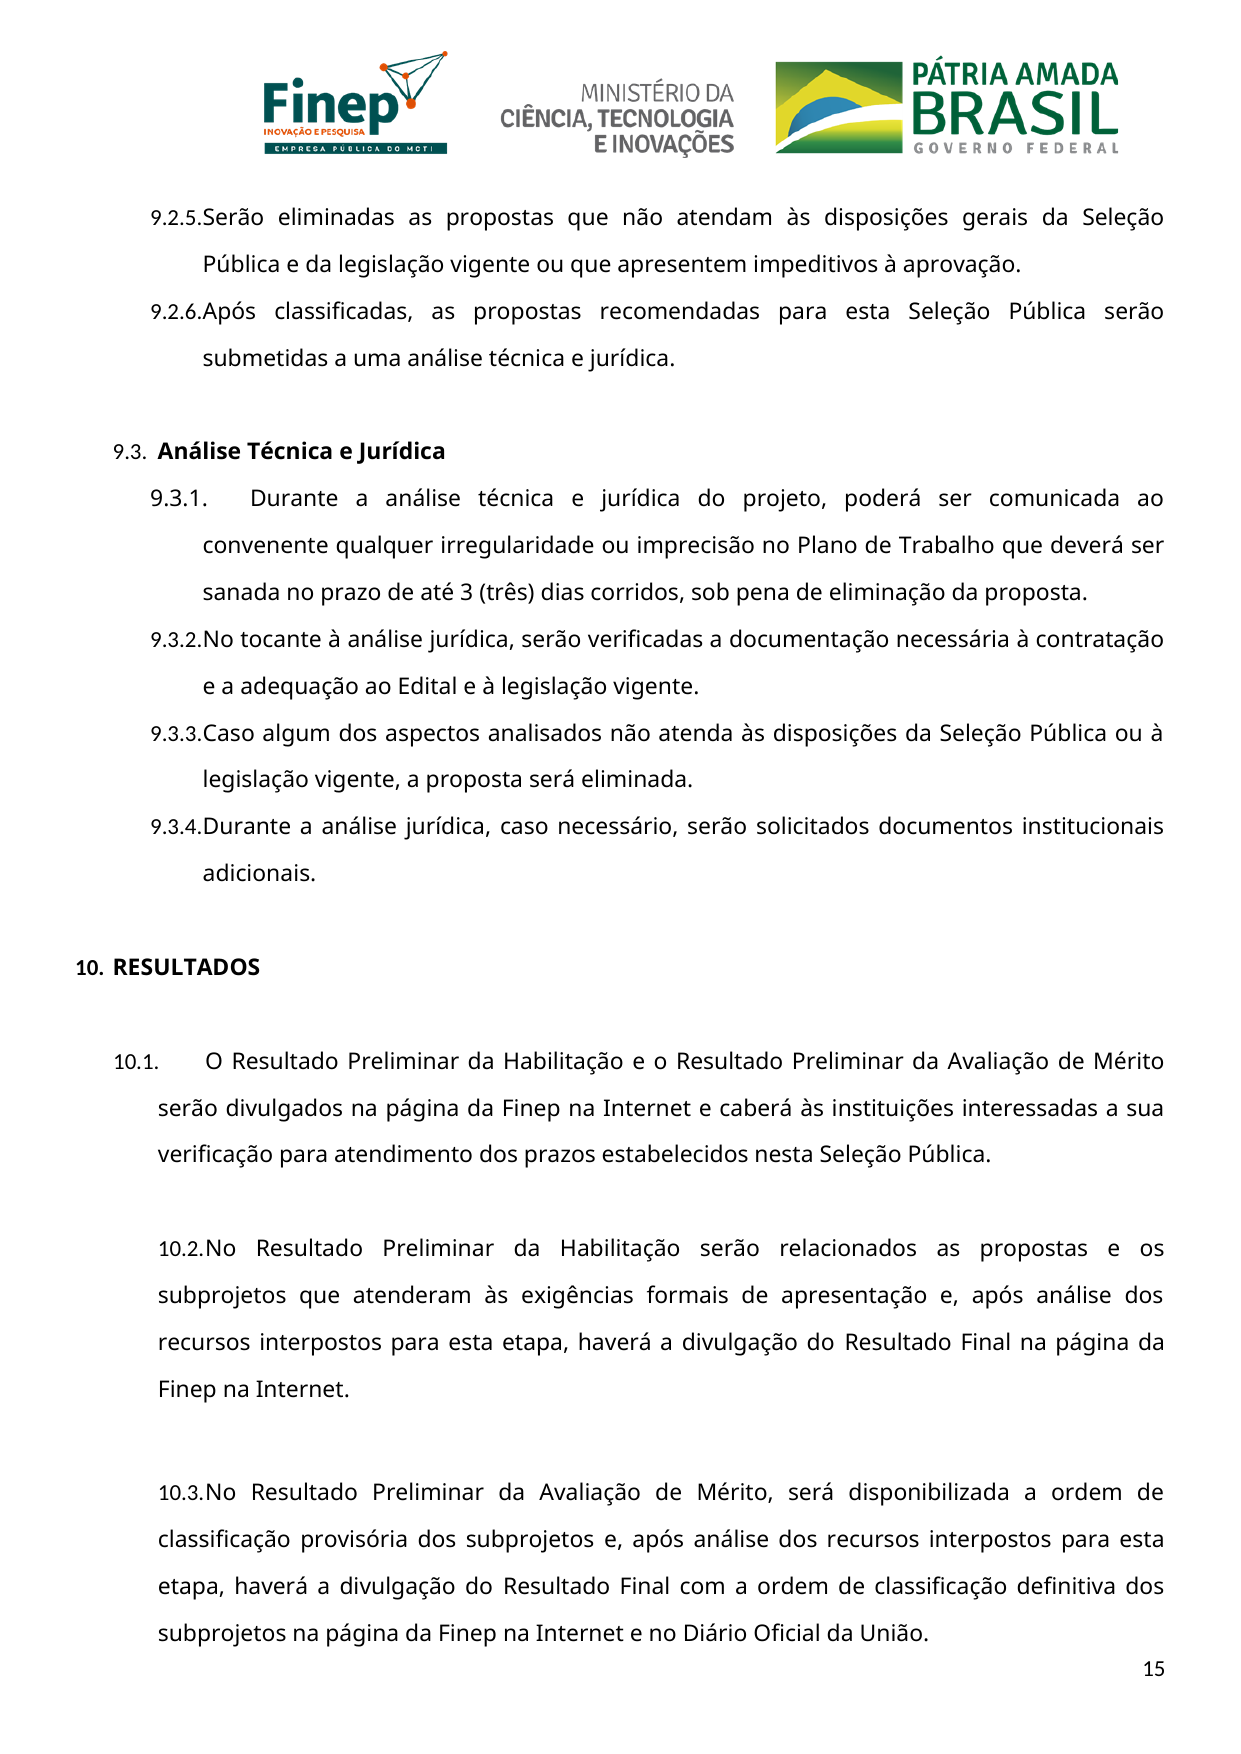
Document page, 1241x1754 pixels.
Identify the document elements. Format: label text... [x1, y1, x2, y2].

list Caso algum dos aspectos analisados não atenda às disposições da Seleção Pública ou à legislação vigente, a proposta será eliminada. [150, 716, 1165, 794]
list Durante a análise técnica e jurídica do projeto, poderá ser comunicada ao convenente qualquer irregularidade ou imprecisão no Plano de Trabalho que deverá ser sanada no prazo de até 3 (três) dias corridos, sob pena de eliminação da proposta. [150, 482, 1165, 607]
list No Resultado Preliminar da Habilitação serão relacionados as propostas e os subprojetos que atenderam às exigências formais de apresentação e, após análise dos recursos interpostos para esta etapa, haverá a divulgação do Resultado Final na página da Finep na Internet. [158, 1232, 1165, 1404]
list Análise Técnica e Jurídica [112, 435, 1165, 466]
list Após classificadas, as propostas recomendadas para esta Seleção Pública serão submetidas a uma análise técnica e jurídica. [150, 294, 1165, 373]
list RESULTADOS [75, 951, 1165, 982]
list No Resultado Preliminar da Avaliação de Mérito, será disponibilizada a ordem de classificação provisória dos subprojetos e, após análise dos recursos interpostos para esta etapa, haverá a divulgação do Resultado Final com a ordem de classificação definitiva dos subprojetos na página da Finep na Internet e no Diário Oficial da União. [158, 1476, 1165, 1648]
list Serão eliminadas as propostas que não atendam às disposições gerais da Seleção Pública e da legislação vigente ou que apresentem impeditivos à aprovação. [150, 201, 1165, 279]
list Durante a análise jurídica, caso necessário, serão solicitados documentos institucionais adicionais. [150, 810, 1165, 888]
list No tocante à análise jurídica, serão verificadas a documentação necessária à contratação e a adequação ao Edital e à legislação vigente. [150, 623, 1165, 701]
list O Resultado Preliminar da Habilitação e o Resultado Preliminar da Avaliação de Mérito serão divulgados na página da Finep na Internet e caberá às instituições interessadas a sua verificação para atendimento dos prazos estabelecidos nesta Seleção Pública. [113, 1044, 1165, 1169]
